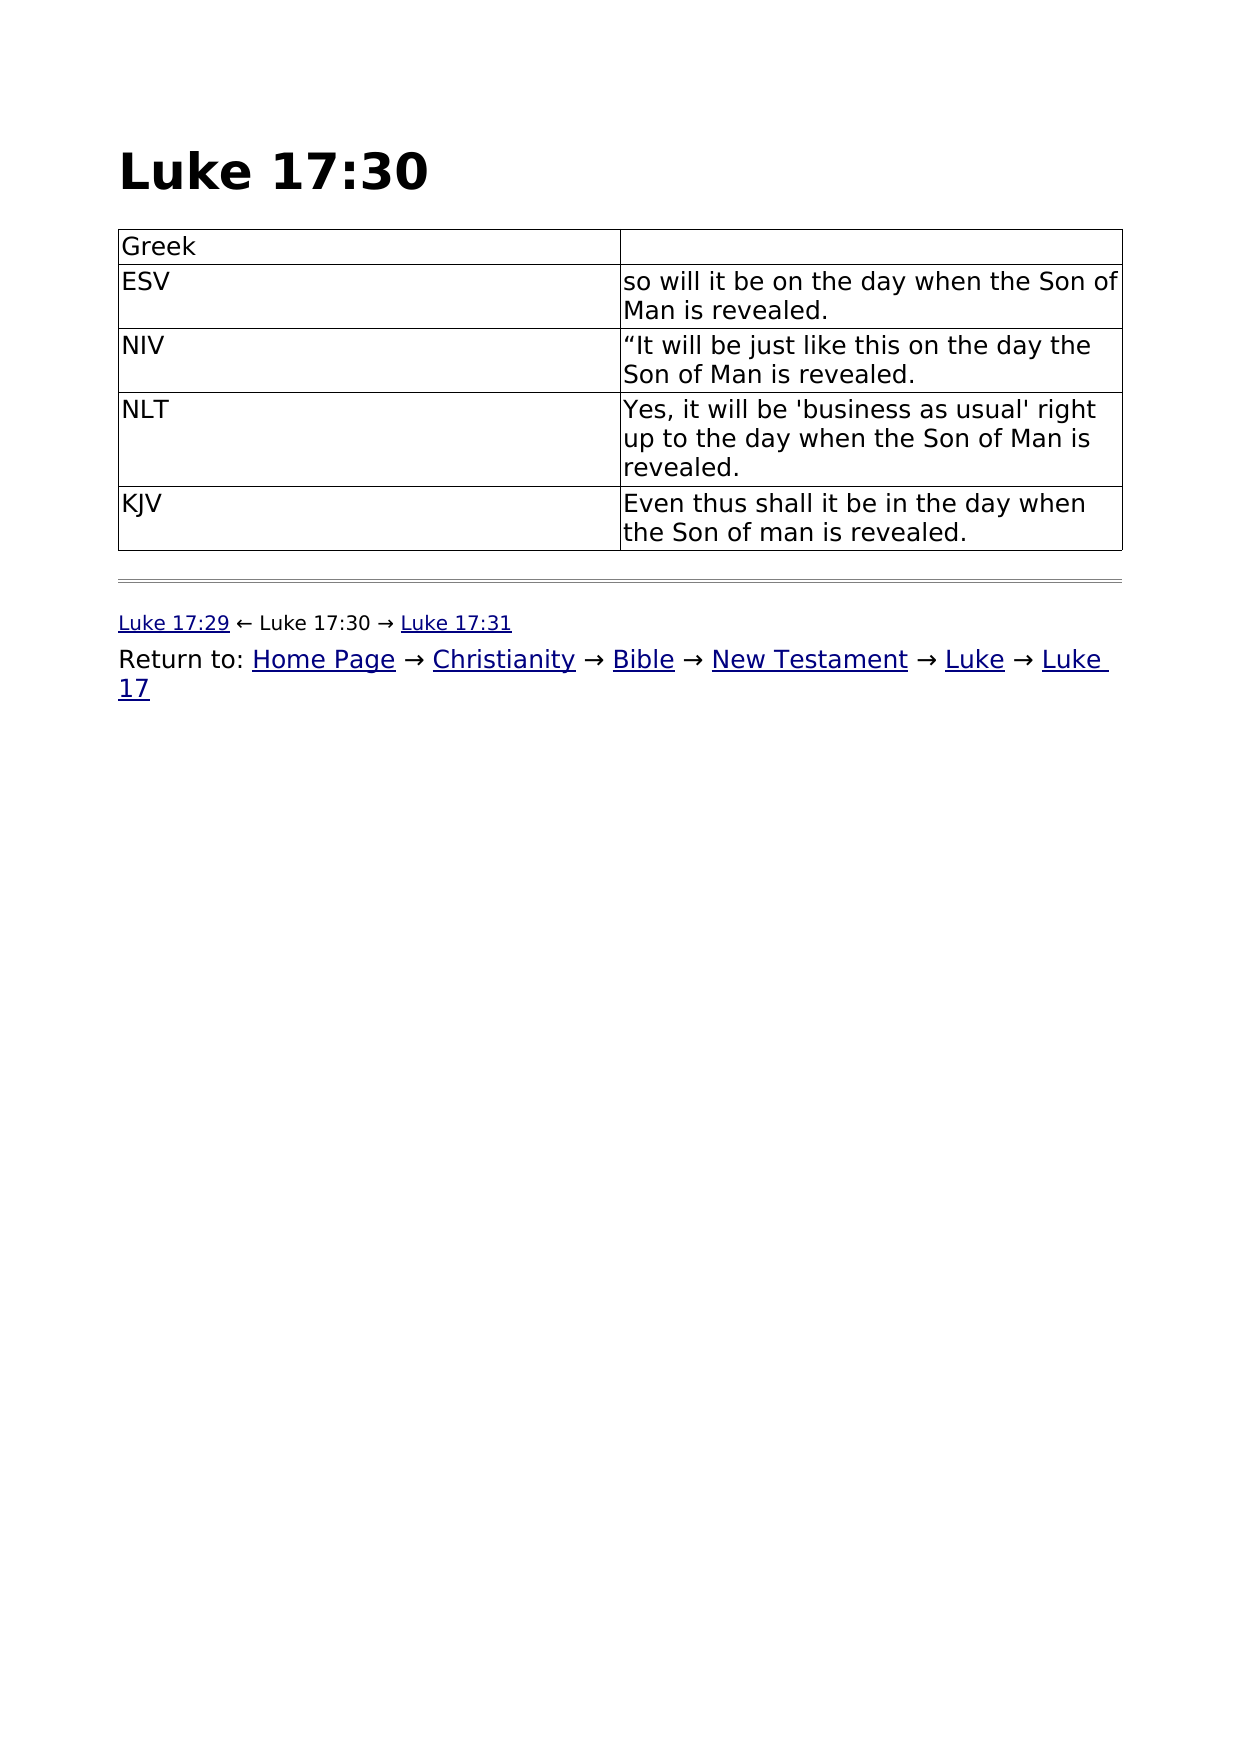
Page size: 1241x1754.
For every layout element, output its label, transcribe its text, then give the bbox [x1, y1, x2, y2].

text Return to: Home Page → Christianity → Bible → New Testament → Luke → Luke 17 [118, 645, 1122, 704]
table_cell NIV [119, 329, 620, 392]
text Luke 17:29 ← Luke 17:30 → Luke 17:31 [118, 611, 1122, 645]
table_cell “It will be just like this on the day the Son of Man is revealed. [621, 329, 1122, 392]
table_cell ESV [119, 265, 620, 328]
table_cell KJV [119, 487, 620, 550]
table_cell Yes, it will be 'business as usual' right up to the day when the Son of Man is revealed. [621, 393, 1122, 486]
table_header Greek [119, 230, 620, 264]
subtitle Luke 17:30 [118, 143, 1122, 201]
table_header [621, 230, 1122, 264]
table_cell Even thus shall it be in the day when the Son of man is revealed. [621, 487, 1122, 550]
table_cell so will it be on the day when the Son of Man is revealed. [621, 265, 1122, 328]
table_cell NLT [119, 393, 620, 486]
